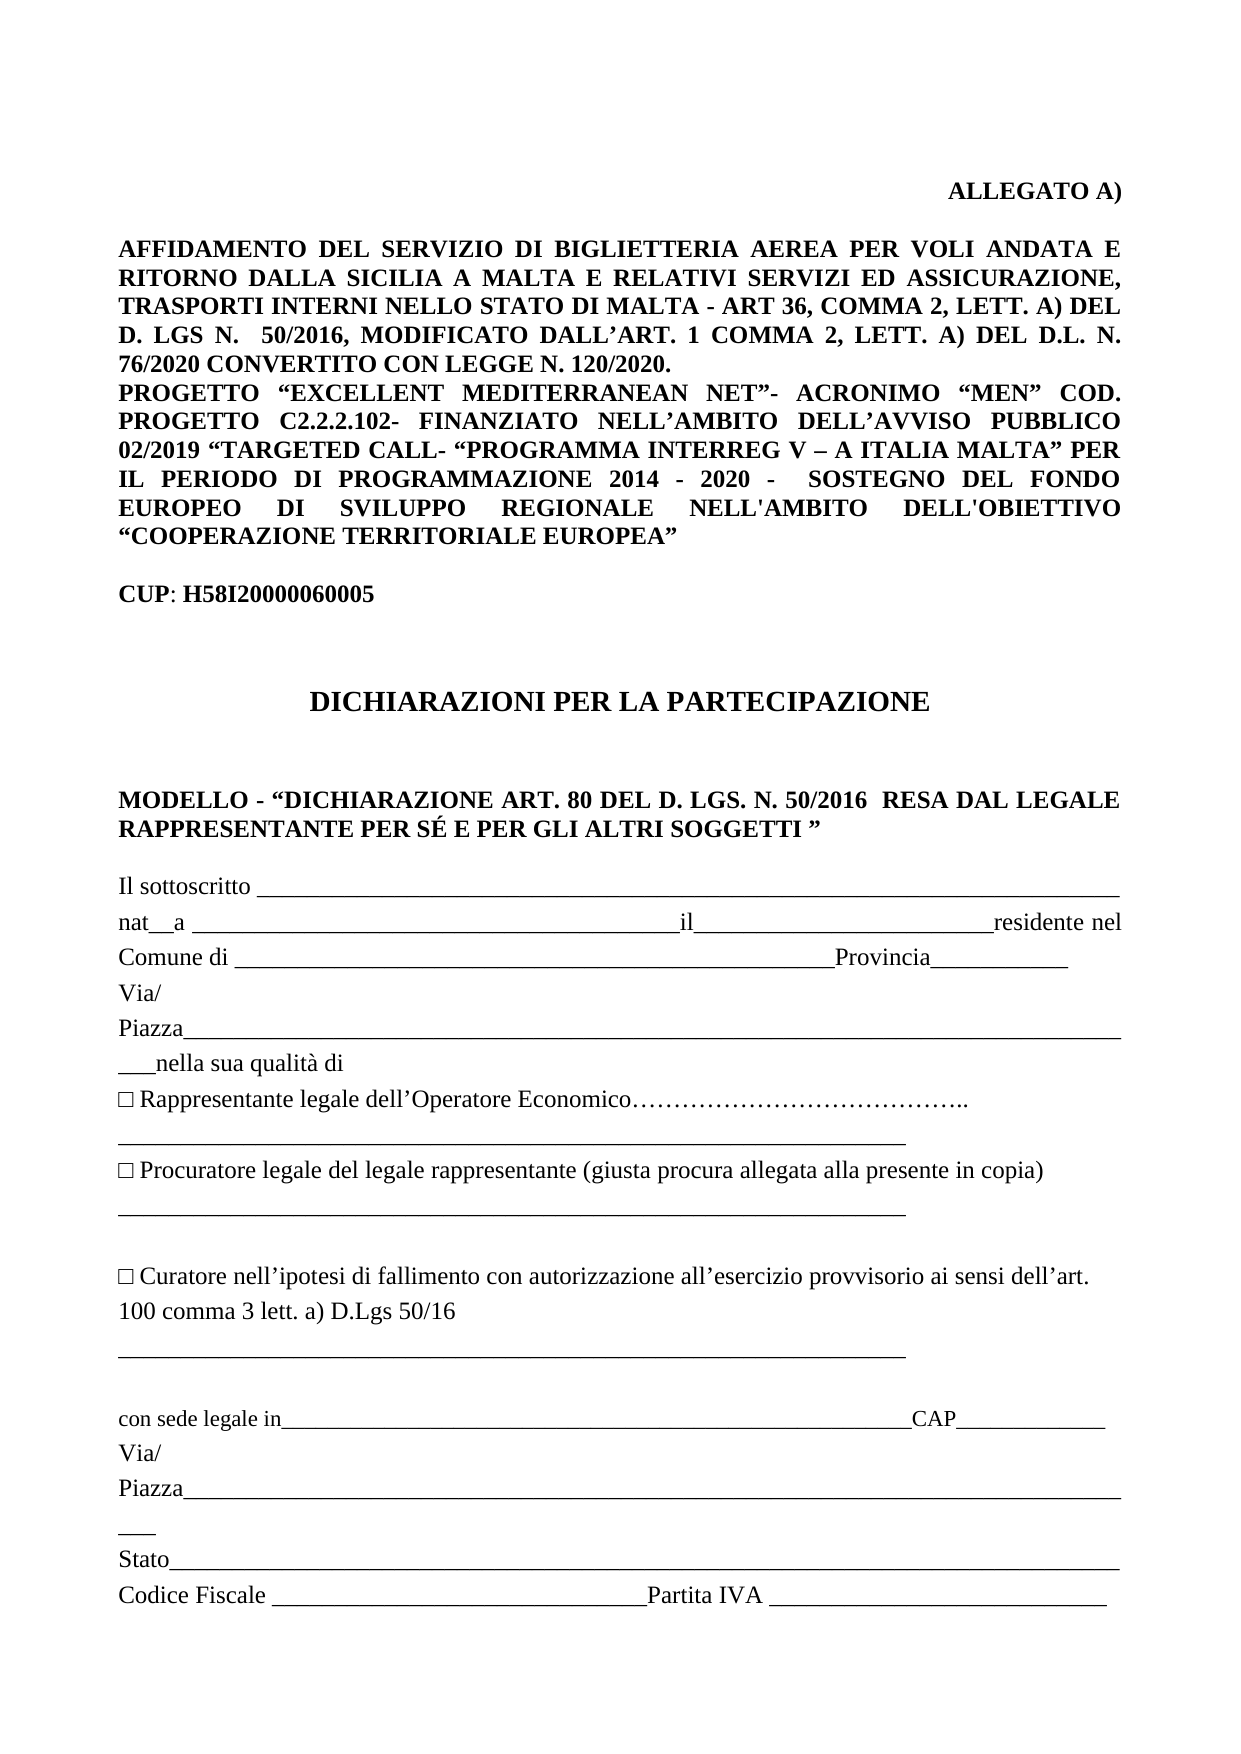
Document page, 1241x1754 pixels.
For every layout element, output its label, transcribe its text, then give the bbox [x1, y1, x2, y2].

text _______________________________________________________________ [118, 1183, 1122, 1219]
text Via/Piazza______________________________________________________________________________ [118, 1431, 1122, 1538]
text con sede legale in_______________________________________________________CAP_____________ [118, 1396, 1122, 1431]
text DICHIARAZIONI PER LA PARTECIPAZIONE [118, 684, 1122, 718]
text MODELLO - “DICHIARAZIONE ART. 80 DEL D. LGS. N. 50/2016 RESA DAL LEGALE RAPPRESENTANTE PER Sé E PER GLI ALTRI SOGGETTI ” [118, 785, 1122, 843]
text □ Rappresentante legale dell’Operatore Economico………………………………….. [118, 1077, 1122, 1113]
text Stato____________________________________________________________________________ [118, 1538, 1122, 1573]
text Via/Piazza______________________________________________________________________________nella sua qualità di [118, 971, 1122, 1077]
text _______________________________________________________________ [118, 1113, 1122, 1148]
text _______________________________________________________________ [118, 1325, 1122, 1361]
text AFFIDAMENTO DEL SERVIZIO DI BIGLIETTERIA AEREA PER VOLI ANDATA E RITORNO DALLA SICILIA A MALTA E RELATIVI SERVIZI ED ASSICURAZIONE, TRASPORTI INTERNI NELLO STATO DI MALTA - ART 36, COMMA 2, LETT. A) DEL D. LGS N. 50/2016, MODIFICATO DALL’ART. 1 COMMA 2, LETT. A) DEL D.L. N. 76/2020 CONVERTITO CON LEGGE N. 120/2020. [118, 234, 1122, 378]
text CUP: H58I20000060005 [118, 579, 1122, 608]
text □ Procuratore legale del legale rappresentante (giusta procura allegata alla presente in copia) [118, 1148, 1122, 1183]
text nat__a _______________________________________il________________________residente nel Comune di ________________________________________________Provincia___________ [118, 900, 1122, 971]
text Codice Fiscale ______________________________Partita IVA ___________________________ [118, 1573, 1122, 1608]
text Il sottoscritto _____________________________________________________________________ [118, 871, 1122, 900]
text □ Curatore nell’ipotesi di fallimento con autorizzazione all’esercizio provvisorio ai sensi dell’art. 100 comma 3 lett. a) D.Lgs 50/16 [118, 1254, 1122, 1325]
text PROGETTO “EXCELLENT MEDITERRANEAN NET”- ACRONIMO “MEN” COD. PROGETTO C2.2.2.102- FINANZIATO NELL’AMBITO DELL’AVVISO PUBBLICO 02/2019 “TARGETED CALL- “PROGRAMMA INTERREG V – A ITALIA MALTA” PER IL PERIODO DI PROGRAMMAZIONE 2014 - 2020 - SOSTEGNO DEL FONDO EUROPEO DI SVILUPPO REGIONALE NELL'AMBITO DELL'OBIETTIVO “COOPERAZIONE TERRITORIALE EUROPEA” [118, 378, 1122, 550]
text ALLEGATO A) [118, 176, 1122, 205]
